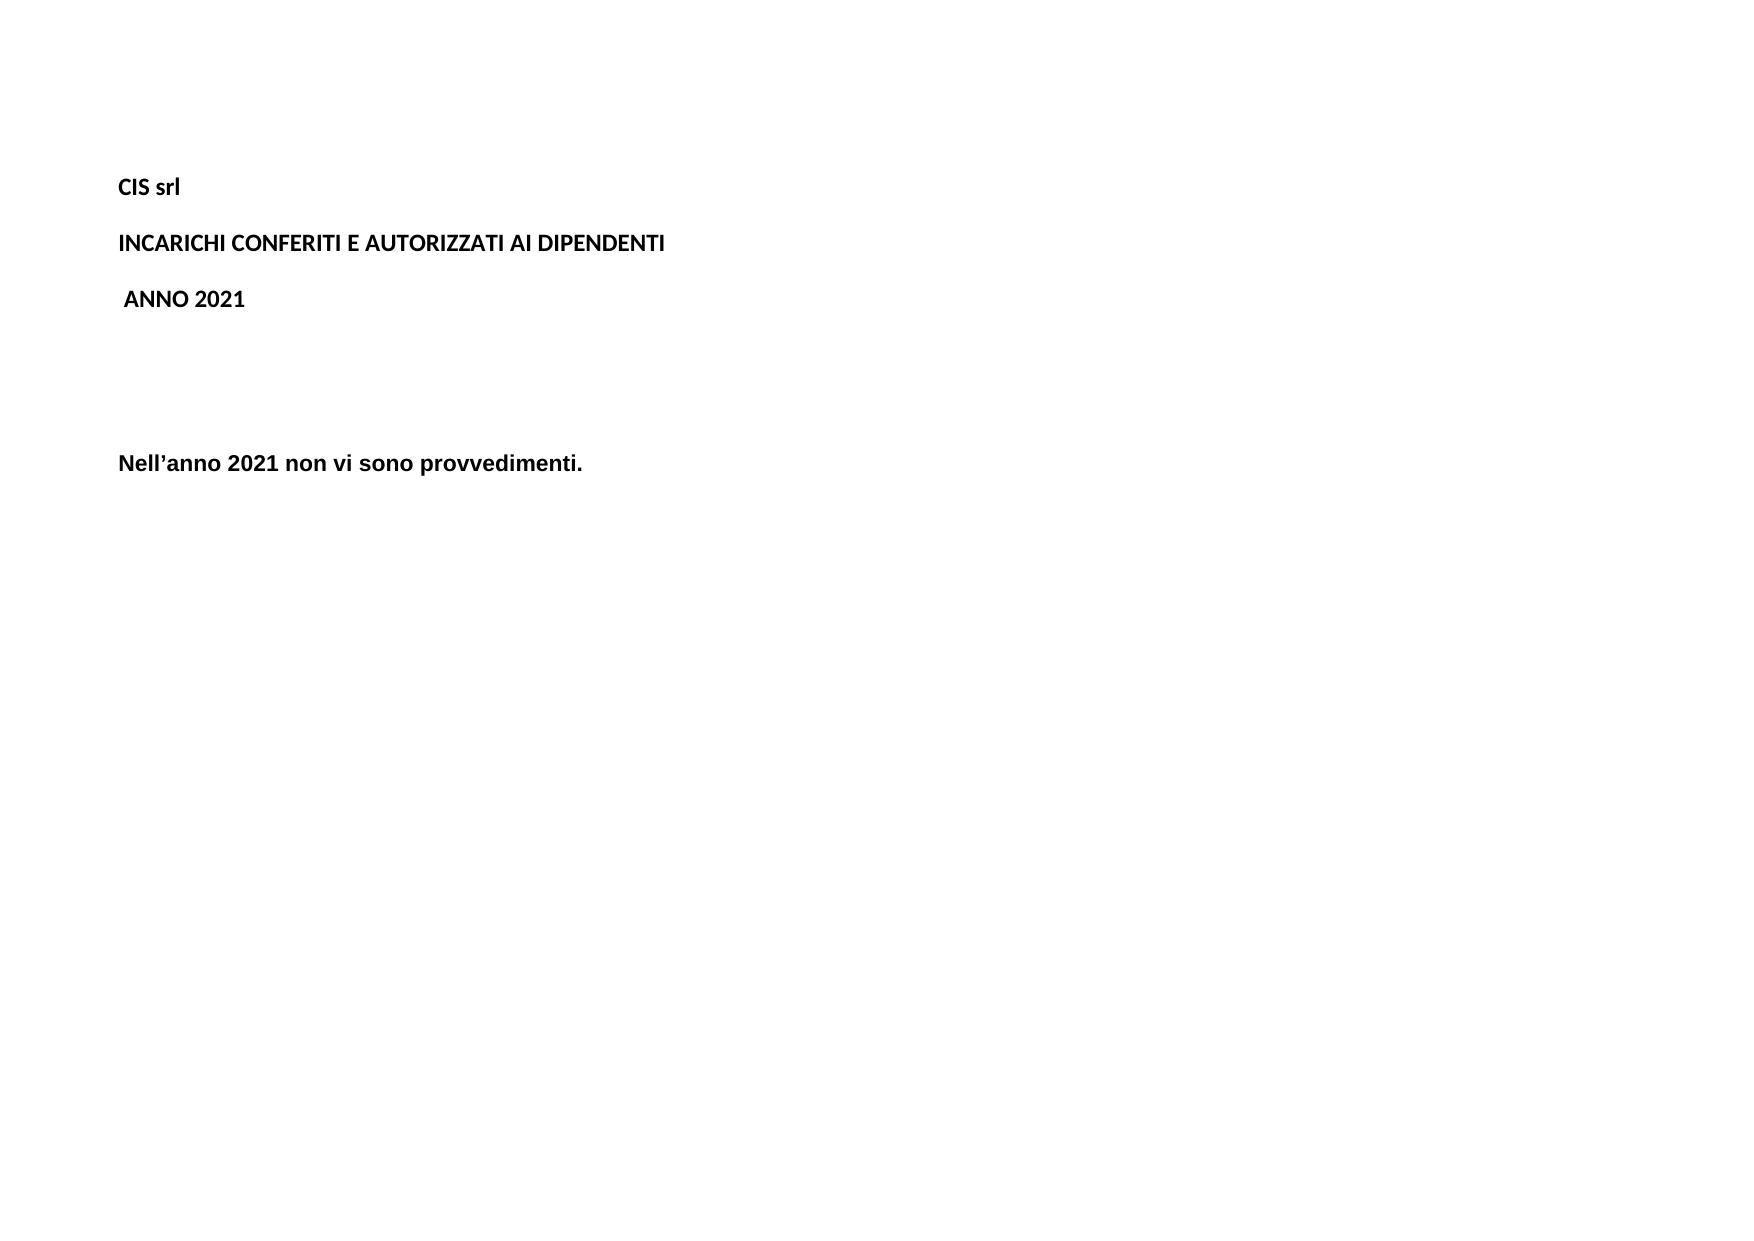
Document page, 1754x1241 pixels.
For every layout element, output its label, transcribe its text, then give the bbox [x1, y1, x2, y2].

text CIS srl [118, 171, 1606, 202]
text Nell’anno 2021 non vi sono provvedimenti. [118, 450, 1606, 477]
text ANNO 2021 [118, 283, 1606, 313]
text INCARICHI CONFERITI E AUTORIZZATI AI DIPENDENTI [118, 227, 1606, 257]
